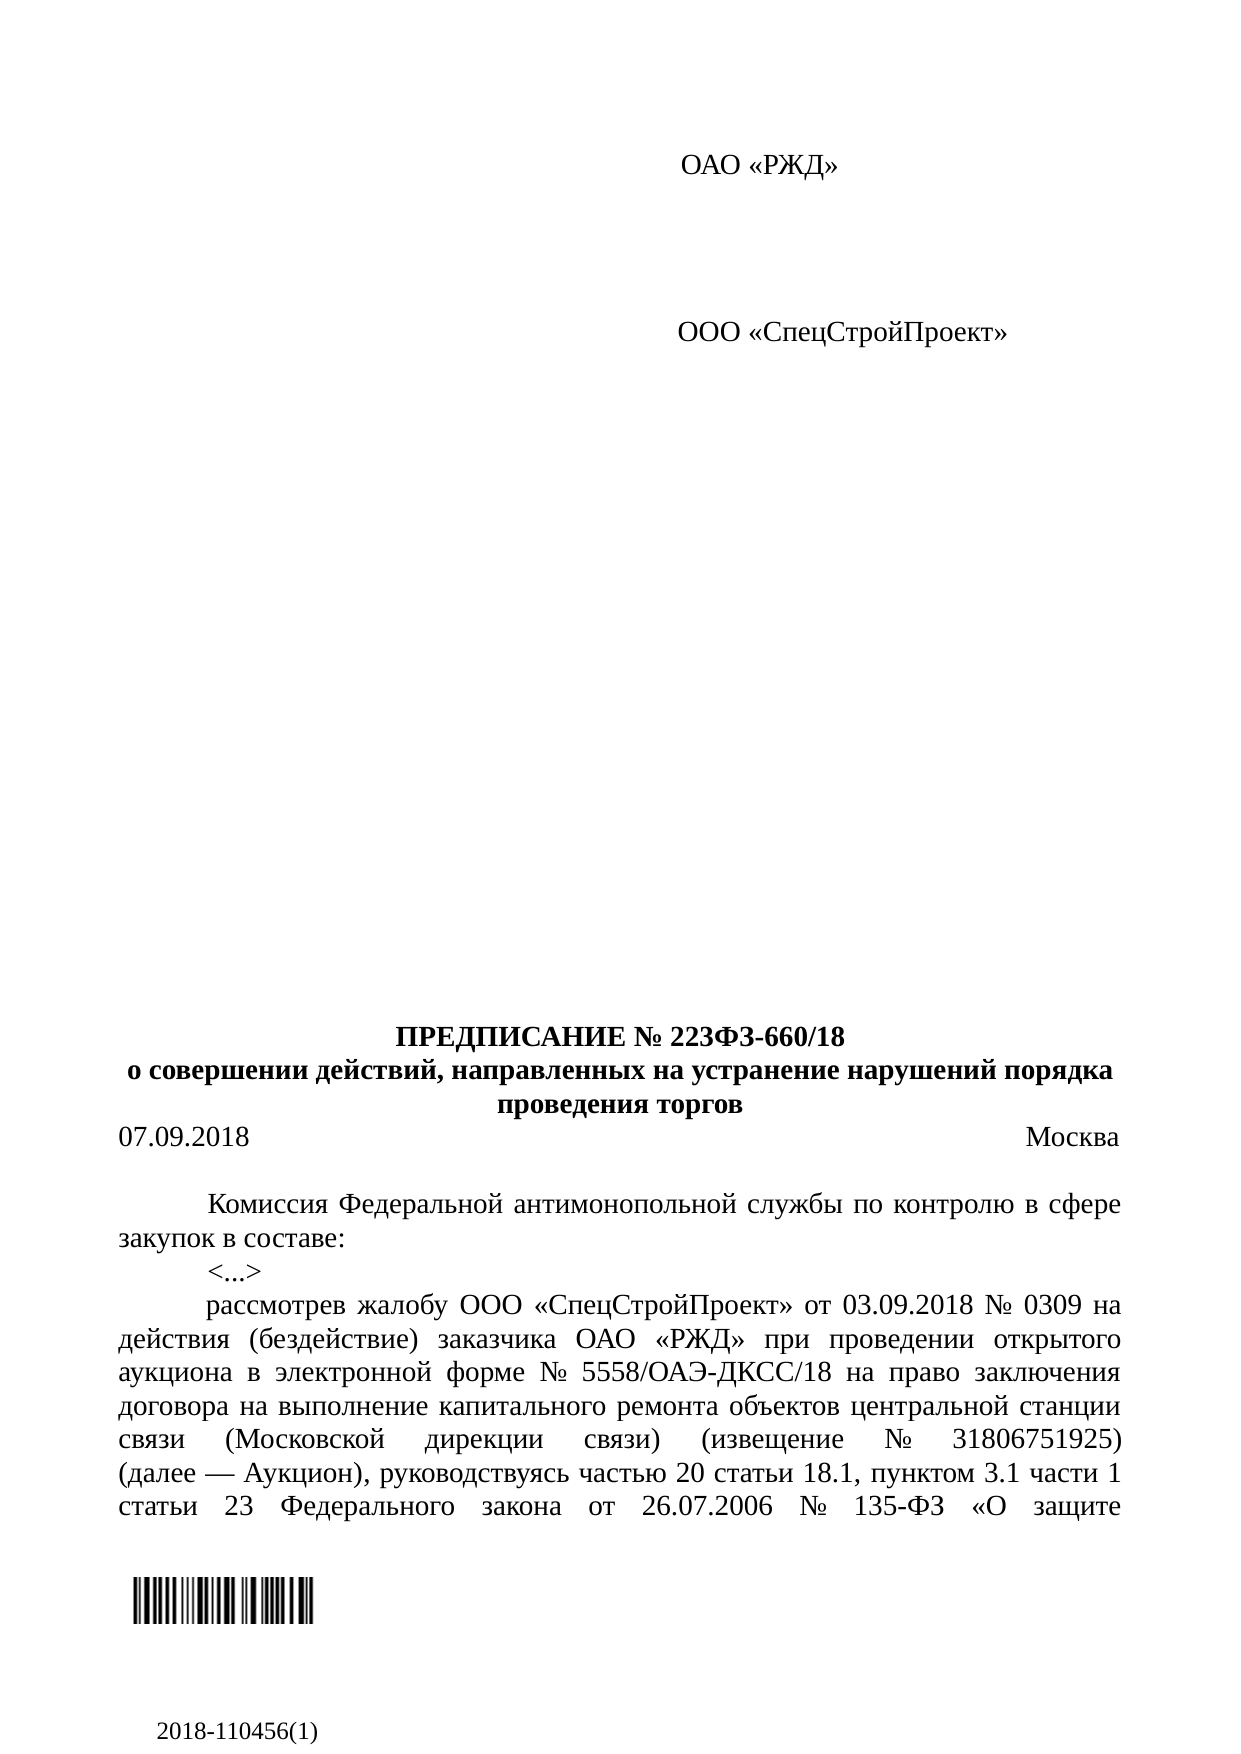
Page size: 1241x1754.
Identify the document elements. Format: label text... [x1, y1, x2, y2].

text ПРЕДПИСАНИЕ № 223ФЗ-660/18 [118, 1019, 1122, 1052]
text ОАО «РЖД» [681, 147, 1122, 180]
text Комиссия Федеральной антимонопольной службы по контролю в сфере закупок в составе: [118, 1187, 1122, 1254]
text 07.09.2018 Москва [118, 1119, 1122, 1153]
text <...> [118, 1254, 1122, 1287]
picture [118, 1577, 331, 1624]
text рассмотрев жалобу ООО «СпецСтройПроект» от 03.09.2018 № 0309 на действия (бездействие) заказчика ОАО «РЖД» при проведении открытого аукциона в электронной форме № 5558/ОАЭ-ДКСС/18 на право заключения договора на выполнение капитального ремонта объектов центральной станции связи (Московской дирекции связи) (извещение № 31806751925) (далее — Аукцион), руководствуясь частью 20 статьи 18.1, пунктом 3.1 части 1 статьи 23 Федерального закона от 26.07.2006 № 135-ФЗ «О защите [118, 1287, 1122, 1522]
text ООО «СпецСтройПроект» [677, 314, 1122, 348]
text о совершении действий, направленных на устранение нарушений порядка проведения торгов [118, 1052, 1122, 1119]
